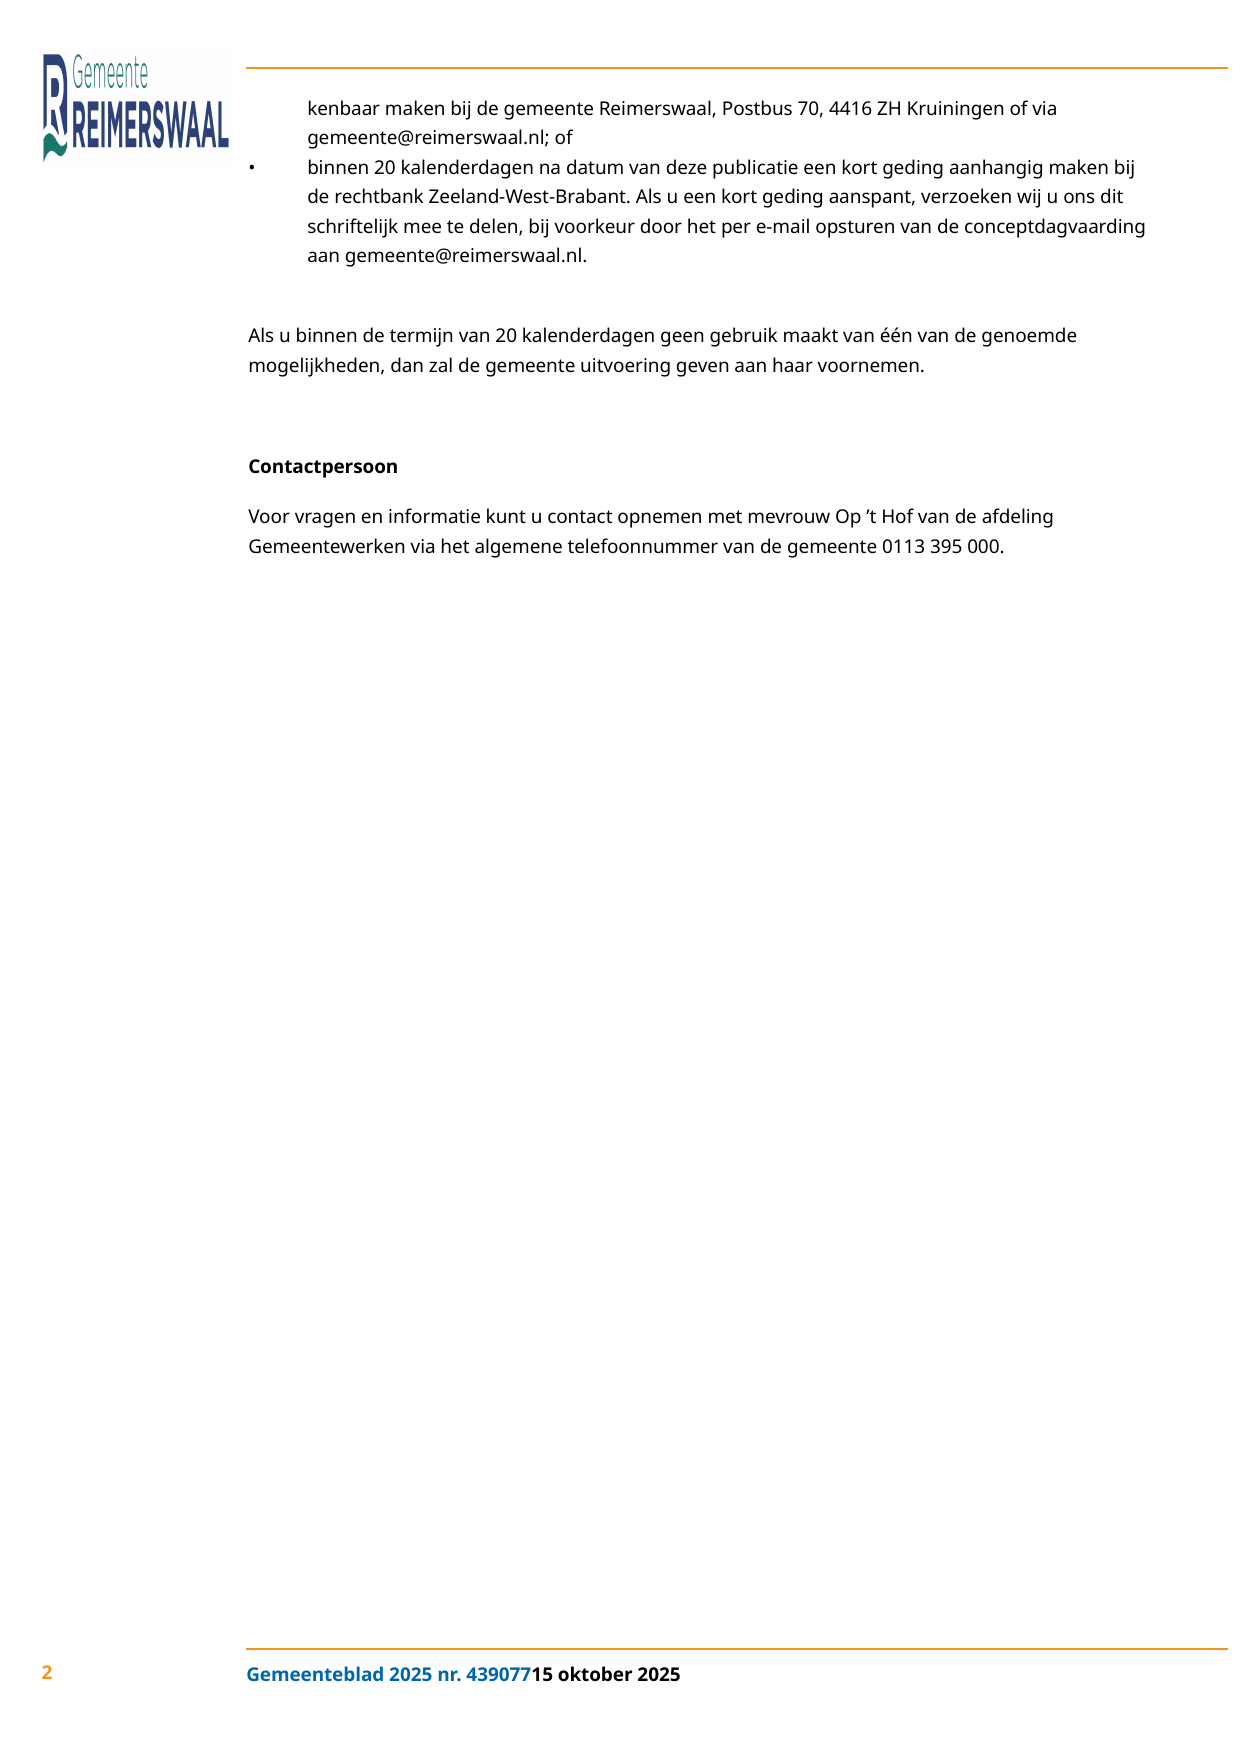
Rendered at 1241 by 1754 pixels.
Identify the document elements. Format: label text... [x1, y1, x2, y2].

text Als u binnen de termijn van 20 kalenderdagen geen gebruik maakt van één van de genoemde mogelijkheden, dan zal de gemeente uitvoering geven aan haar voornemen. [248, 323, 1152, 378]
list binnen 20 kalenderdagen na datum van deze publicatie een kort geding aanhangig maken bij de rechtbank Zeeland-West-Brabant. Als u een kort geding aanspant, verzoeken wij u ons dit schriftelijk mee te delen, bij voorkeur door het per e-mail opsturen van de conceptdagvaarding aan gemeente@reimerswaal.nl. [248, 154, 1152, 268]
list kenbaar maken bij de gemeente Reimerswaal, Postbus 70, 4416 ZH Kruiningen of via gemeente@reimerswaal.nl; of [248, 95, 1152, 150]
picture [41, 47, 231, 172]
text Contactpersoon [248, 453, 1152, 479]
text Voor vragen en informatie kunt u contact opnemen met mevrouw Op ’t Hof van de afdeling Gemeentewerken via het algemene telefoonnummer van de gemeente 0113 395 000. [248, 503, 1152, 559]
